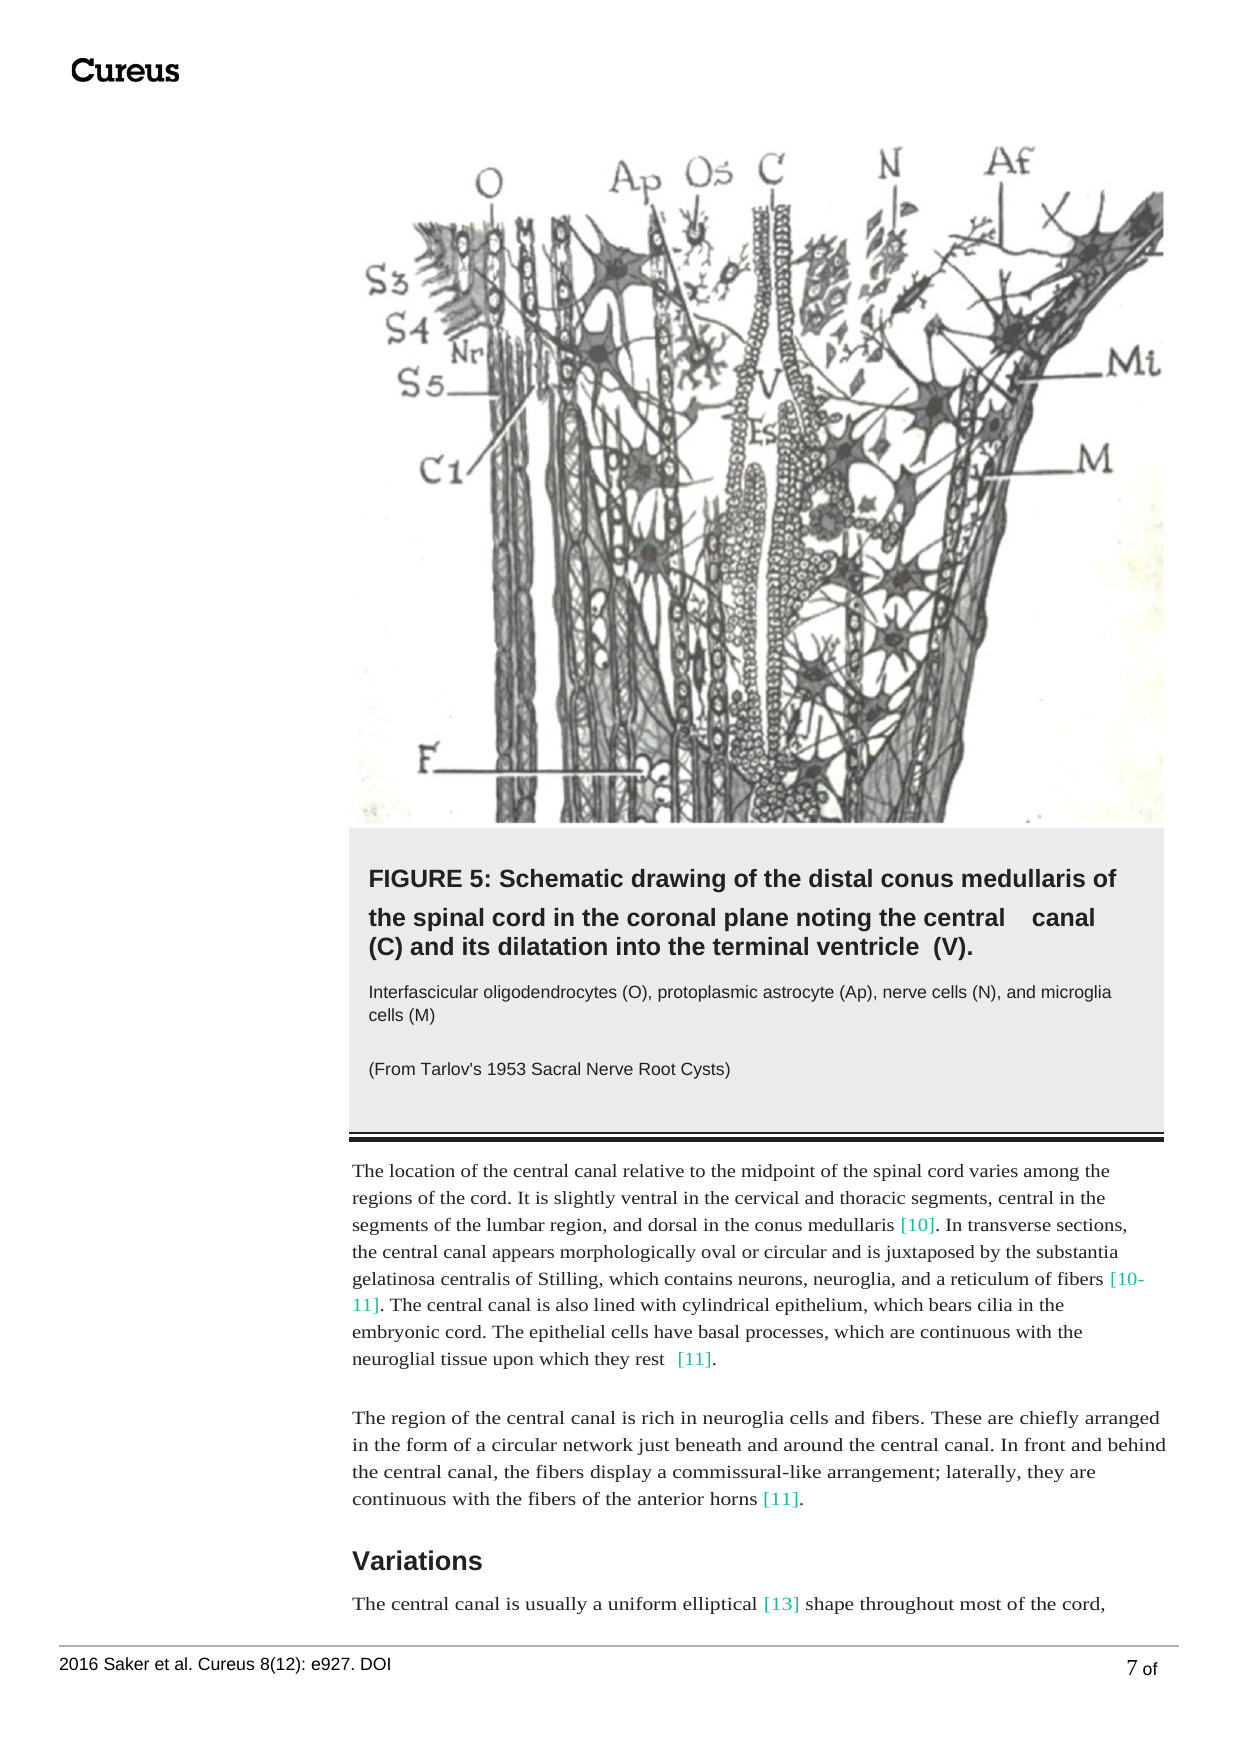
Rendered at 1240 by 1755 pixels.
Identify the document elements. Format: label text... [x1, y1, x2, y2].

text The location of the central canal relative to the midpoint of the spinal cord varies among the regions of the cord. It is slightly ventral in the cervical and thoracic segments, central in the segments of the lumbar region, and dorsal in the conus medullaris [10]. In transverse sections, the central canal appears morphologically oval or circular and is juxtaposed by the substantia gelatinosa centralis of Stilling, which contains neurons, neuroglia, and a reticulum of fibers [10-11]. The central canal is also lined with cylindrical epithelium, which bears cilia in the embryonic cord. The epithelial cells have basal processes, which are continuous with the neuroglial tissue upon which they rest [11]. [352, 1160, 1153, 1370]
text The region of the central canal is rich in neuroglia cells and fibers. These are chiefly arranged in the form of a circular network just beneath and around the central canal. In front and behind the central canal, the fibers display a commissural-like arrangement; laterally, they are continuous with the fibers of the anterior horns [11]. [352, 1407, 1169, 1509]
text The central canal is usually a uniform elliptical [13] shape throughout most of the cord, [352, 1593, 1192, 1615]
subtitle Variations [352, 1545, 1192, 1577]
picture [349, 146, 1164, 824]
picture [71, 58, 179, 82]
